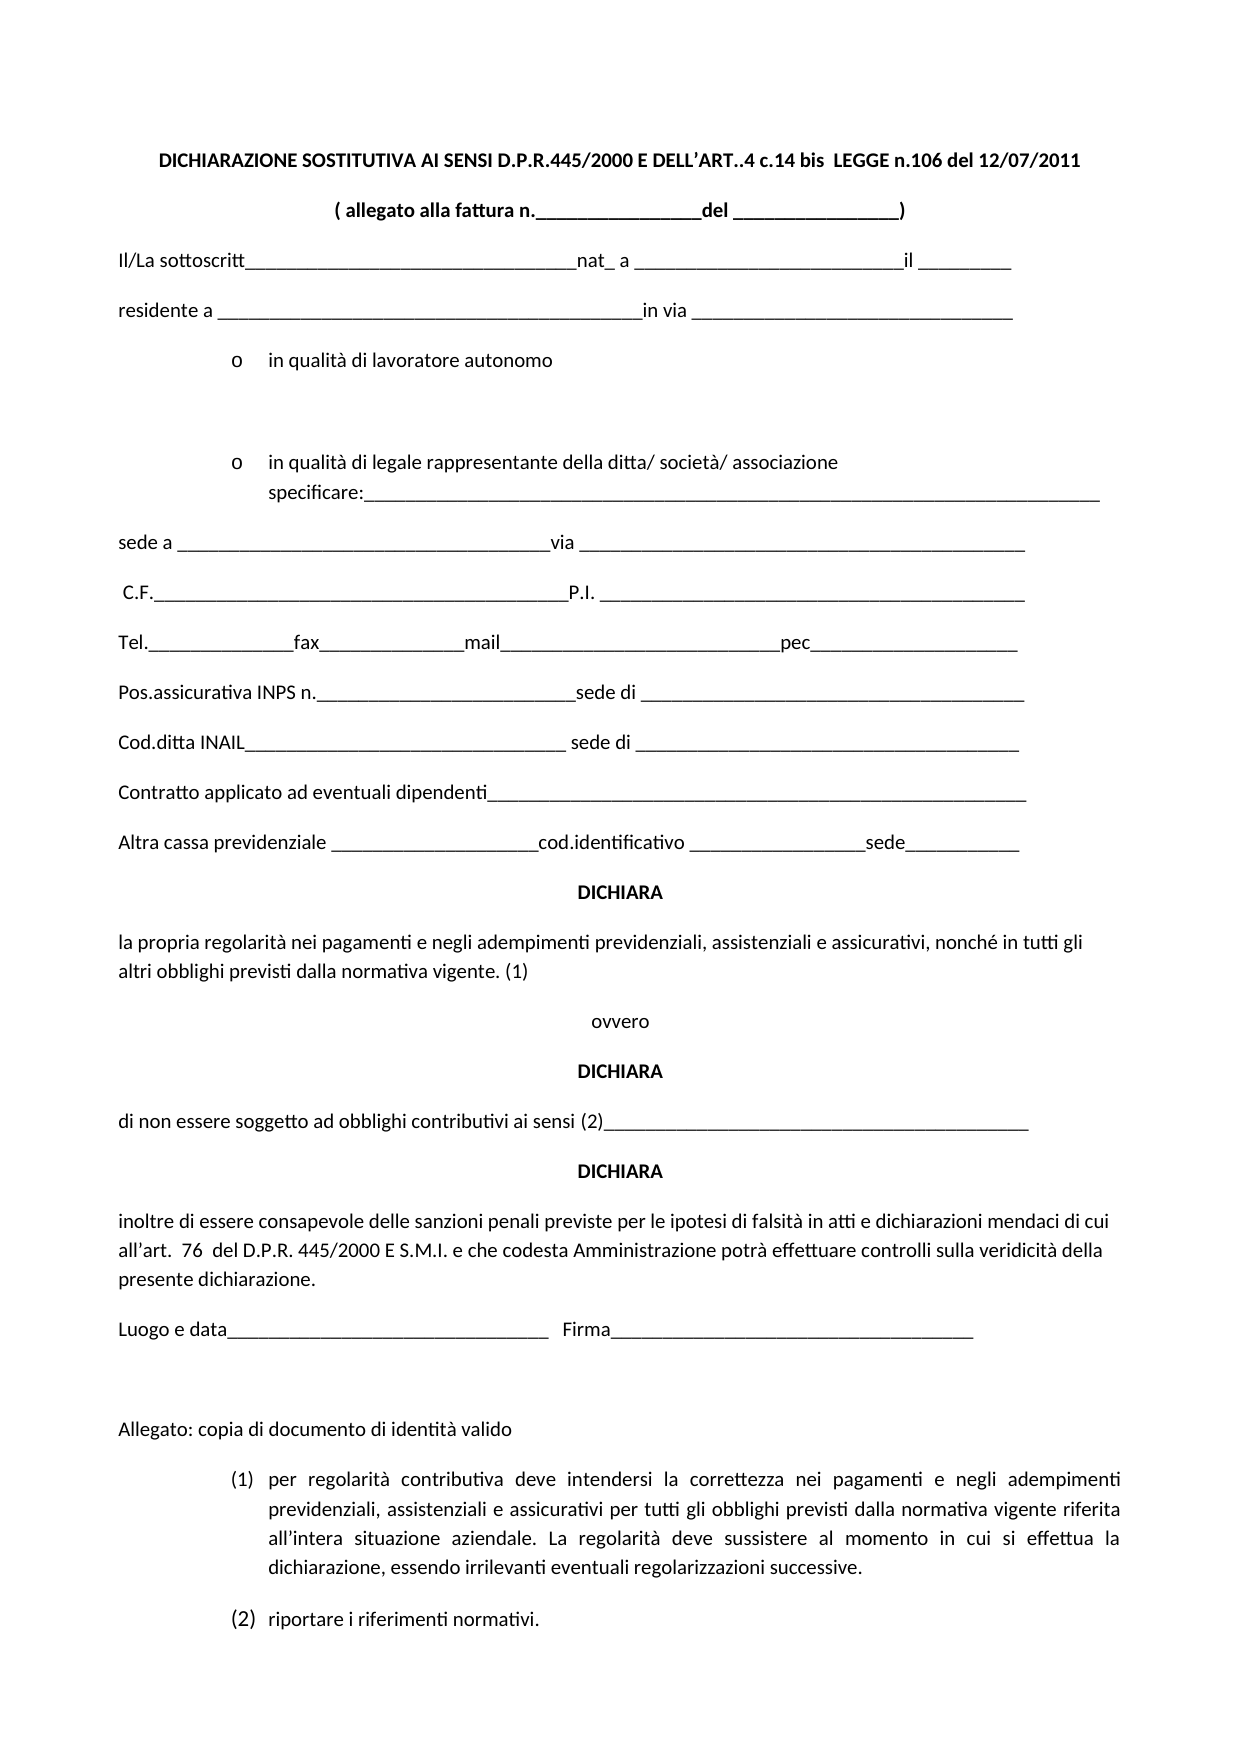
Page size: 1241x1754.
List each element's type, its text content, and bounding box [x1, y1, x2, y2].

list riportare i riferimenti normativi. [231, 1604, 1122, 1632]
text C.F.________________________________________P.I. _________________________________________ [118, 579, 1122, 604]
text Luogo e data_______________________________ Firma___________________________________ [118, 1317, 1122, 1342]
list in qualità di lavoratore autonomo [231, 348, 1122, 374]
text inoltre di essere consapevole delle sanzioni penali previste per le ipotesi di falsità in atti e dichiarazioni mendaci di cui all’art. 76 del D.P.R. 445/2000 E S.M.I. e che codesta Amministrazione potrà effettuare controlli sulla veridicità della presente dichiarazione. [118, 1208, 1122, 1292]
list in qualità di legale rappresentante della ditta/ società/ associazione specificare:_______________________________________________________________________ [231, 449, 1122, 504]
text DICHIARAZIONE SOSTITUTIVA AI SENSI D.P.R.445/2000 E DELL’ART..4 c.14 bis LEGGE n.106 del 12/07/2011 [118, 148, 1122, 173]
list per regolarità contributiva deve intendersi la correttezza nei pagamenti e negli adempimenti previdenziali, assistenziali e assicurativi per tutti gli obblighi previsti dalla normativa vigente riferita all’intera situazione aziendale. La regolarità deve sussistere al momento in cui si effettua la dichiarazione, essendo irrilevanti eventuali regolarizzazioni successive. [231, 1467, 1122, 1579]
text ovvero [118, 1008, 1122, 1034]
text residente a _________________________________________in via _______________________________ [118, 298, 1122, 323]
text DICHIARA [118, 879, 1122, 904]
text la propria regolarità nei pagamenti e negli adempimenti previdenziali, assistenziali e assicurativi, nonché in tutti gli altri obblighi previsti dalla normativa vigente. (1) [118, 929, 1122, 984]
text Altra cassa previdenziale ____________________cod.identificativo _________________sede___________ [118, 829, 1122, 854]
text di non essere soggetto ad obblighi contributivi ai sensi­­­­­­­­­­­­­ (2)_________________________________________ [118, 1108, 1122, 1134]
text Il/La sottoscritt________________________________nat_ a __________________________il _________ [118, 248, 1122, 273]
text Cod.ditta INAIL_______________________________ sede di _____________________________________ [118, 729, 1122, 754]
text DICHIARA [118, 1158, 1122, 1184]
text sede a ____________________________________via ___________________________________________ [118, 529, 1122, 554]
text Tel.______________fax______________mail___________________________pec____________________ [118, 629, 1122, 654]
text Contratto applicato ad eventuali dipendenti____________________________________________________ [118, 779, 1122, 804]
text ( allegato alla fattura n.________________del ________________) [118, 198, 1122, 223]
text Pos.assicurativa INPS n._________________________sede di _____________________________________ [118, 679, 1122, 704]
text Allegato: copia di documento di identità valido [118, 1417, 1122, 1442]
text DICHIARA [118, 1058, 1122, 1084]
